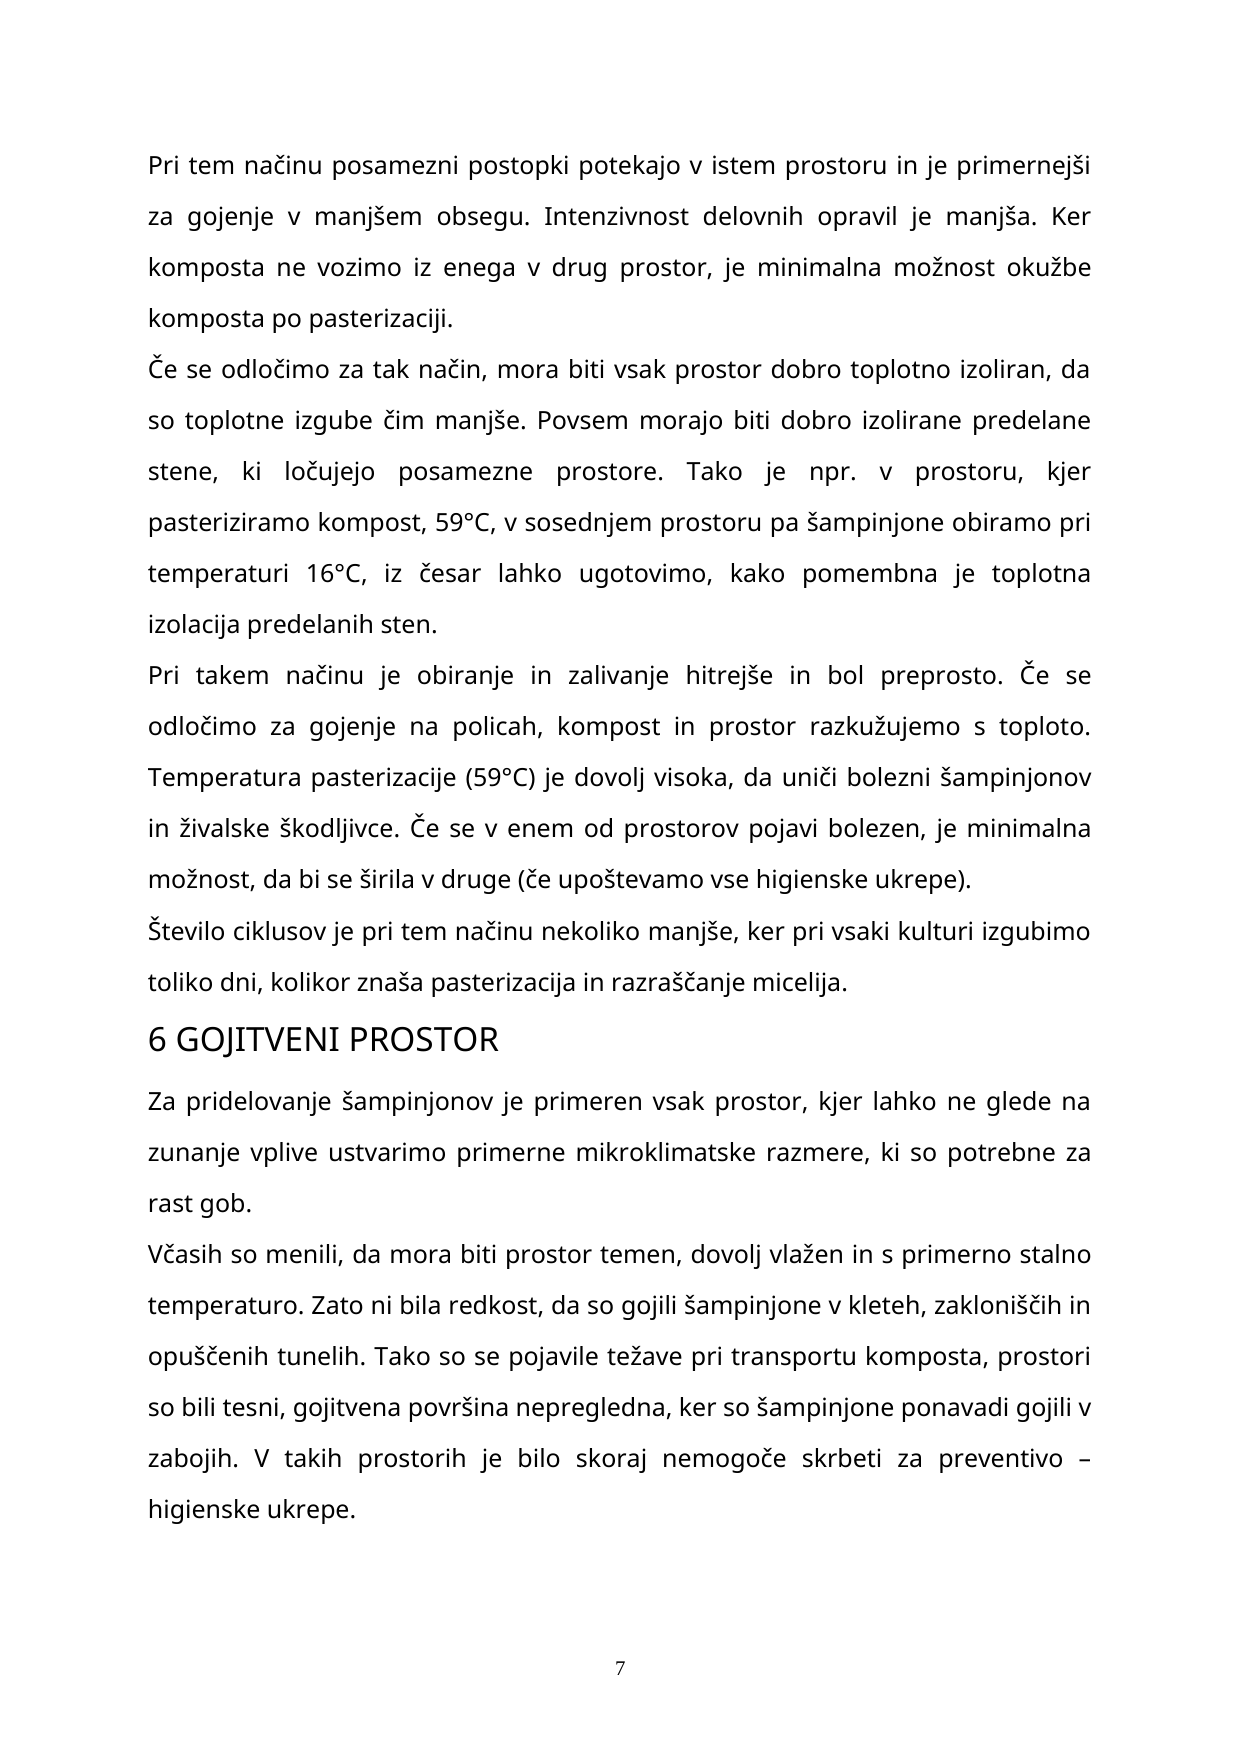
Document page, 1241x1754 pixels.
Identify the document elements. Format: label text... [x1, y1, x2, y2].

text Včasih so menili, da mora biti prostor temen, dovolj vlažen in s primerno stalno temperaturo. Zato ni bila redkost, da so gojili šampinjone v kleteh, zakloniščih in opuščenih tunelih. Tako so se pojavile težave pri transportu komposta, prostori so bili tesni, gojitvena površina nepregledna, ker so šampinjone ponavadi gojili v zabojih. V takih prostorih je bilo skoraj nemogoče skrbeti za preventivo – higienske ukrepe. [148, 1237, 1093, 1526]
text 6 GOJITVENI PROSTOR [148, 1015, 1093, 1061]
text Pri takem načinu je obiranje in zalivanje hitrejše in bol preprosto. Če se odločimo za gojenje na policah, kompost in prostor razkužujemo s toploto. Temperatura pasterizacije (59°C) je dovolj visoka, da uniči bolezni šampinjonov in živalske škodljivce. Če se v enem od prostorov pojavi bolezen, je minimalna možnost, da bi se širila v druge (če upoštevamo vse higienske ukrepe). [148, 658, 1093, 896]
text Pri tem načinu posamezni postopki potekajo v istem prostoru in je primernejši za gojenje v manjšem obsegu. Intenzivnost delovnih opravil je manjša. Ker komposta ne vozimo iz enega v drug prostor, je minimalna možnost okužbe komposta po pasterizaciji. [148, 148, 1093, 335]
text Za pridelovanje šampinjonov je primeren vsak prostor, kjer lahko ne glede na zunanje vplive ustvarimo primerne mikroklimatske razmere, ki so potrebne za rast gob. [148, 1083, 1093, 1219]
text Število ciklusov je pri tem načinu nekoliko manjše, ker pri vsaki kulturi izgubimo toliko dni, kolikor znaša pasterizacija in razraščanje micelija. [148, 913, 1093, 998]
text Če se odločimo za tak način, mora biti vsak prostor dobro toplotno izoliran, da so toplotne izgube čim manjše. Povsem morajo biti dobro izolirane predelane stene, ki ločujejo posamezne prostore. Tako je npr. v prostoru, kjer pasteriziramo kompost, 59°C, v sosednjem prostoru pa šampinjone obiramo pri temperaturi 16°C, iz česar lahko ugotovimo, kako pomembna je toplotna izolacija predelanih sten. [148, 352, 1093, 641]
